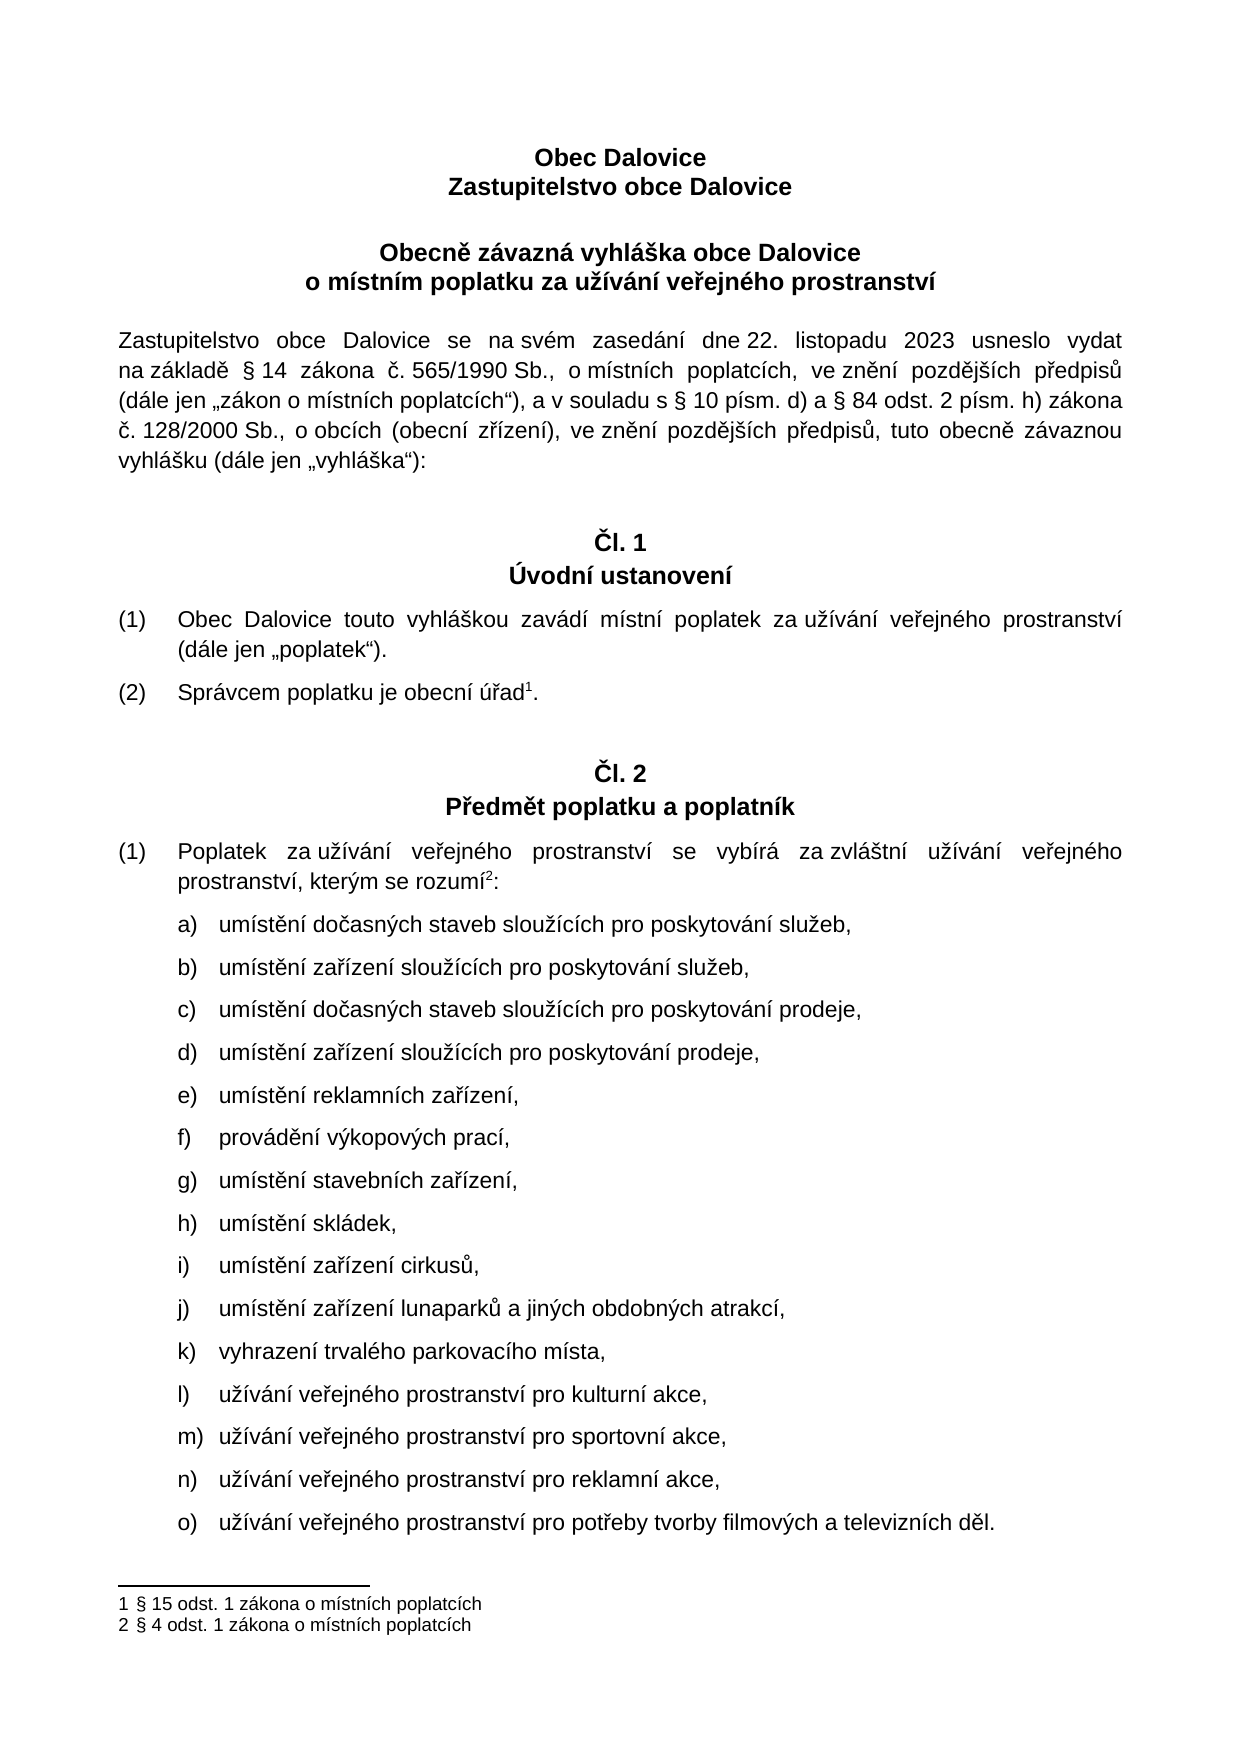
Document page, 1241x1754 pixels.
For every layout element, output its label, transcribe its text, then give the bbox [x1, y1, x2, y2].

title Obec Dalovice Zastupitelstvo obce Dalovice [118, 143, 1122, 201]
list vyhrazení trvalého parkovacího místa, [177, 1338, 1122, 1364]
list užívání veřejného prostranství pro sportovní akce, [177, 1423, 1122, 1450]
list umístění dočasných staveb sloužících pro poskytování služeb, [177, 911, 1122, 937]
subtitle Čl. 2 Předmět poplatku a poplatník [118, 759, 1122, 821]
list umístění zařízení lunaparků a jiných obdobných atrakcí, [177, 1295, 1122, 1322]
list umístění zařízení sloužících pro poskytování služeb, [177, 953, 1122, 980]
list užívání veřejného prostranství pro reklamní akce, [177, 1466, 1122, 1492]
text Zastupitelstvo obce Dalovice se na svém zasedání dne 22. listopadu 2023 usneslo vydat na základě § 14 zákona č. 565/1990 Sb., o místních poplatcích, ve znění pozdějších předpisů (dále jen „zákon o místních poplatcích“), a v souladu s § 10 písm. d) a § 84 odst. 2 písm. h) zákona č. 128/2000 Sb., o obcích (obecní zřízení), ve znění pozdějších předpisů, tuto obecně závaznou vyhlášku (dále jen „vyhláška“): [118, 327, 1122, 474]
list užívání veřejného prostranství pro potřeby tvorby filmových a televizních děl. [177, 1509, 1122, 1535]
list Obec Dalovice touto vyhláškou zavádí místní poplatek za užívání veřejného prostranství (dále jen „poplatek“). [118, 606, 1122, 663]
list umístění zařízení cirkusů, [177, 1252, 1122, 1279]
list Správcem poplatku je obecní úřad. [118, 679, 1122, 706]
list § 4 odst. 1 zákona o místních poplatcích [118, 1614, 1122, 1635]
list umístění stavebních zařízení, [177, 1167, 1122, 1193]
list Poplatek za užívání veřejného prostranství se vybírá za zvláštní užívání veřejného prostranství, kterým se rozumí: [118, 838, 1122, 894]
list provádění výkopových prací, [177, 1124, 1122, 1151]
list § 15 odst. 1 zákona o místních poplatcích [118, 1592, 1122, 1614]
list umístění zařízení sloužících pro poskytování prodeje, [177, 1039, 1122, 1065]
list umístění reklamních zařízení, [177, 1082, 1122, 1108]
list umístění skládek, [177, 1210, 1122, 1236]
list užívání veřejného prostranství pro kulturní akce, [177, 1381, 1122, 1407]
subtitle Obecně závazná vyhláška obce Dalovice o místním poplatku za užívání veřejného prostranství [118, 238, 1122, 295]
list umístění dočasných staveb sloužících pro poskytování prodeje, [177, 996, 1122, 1023]
subtitle Čl. 1 Úvodní ustanovení [118, 528, 1122, 589]
